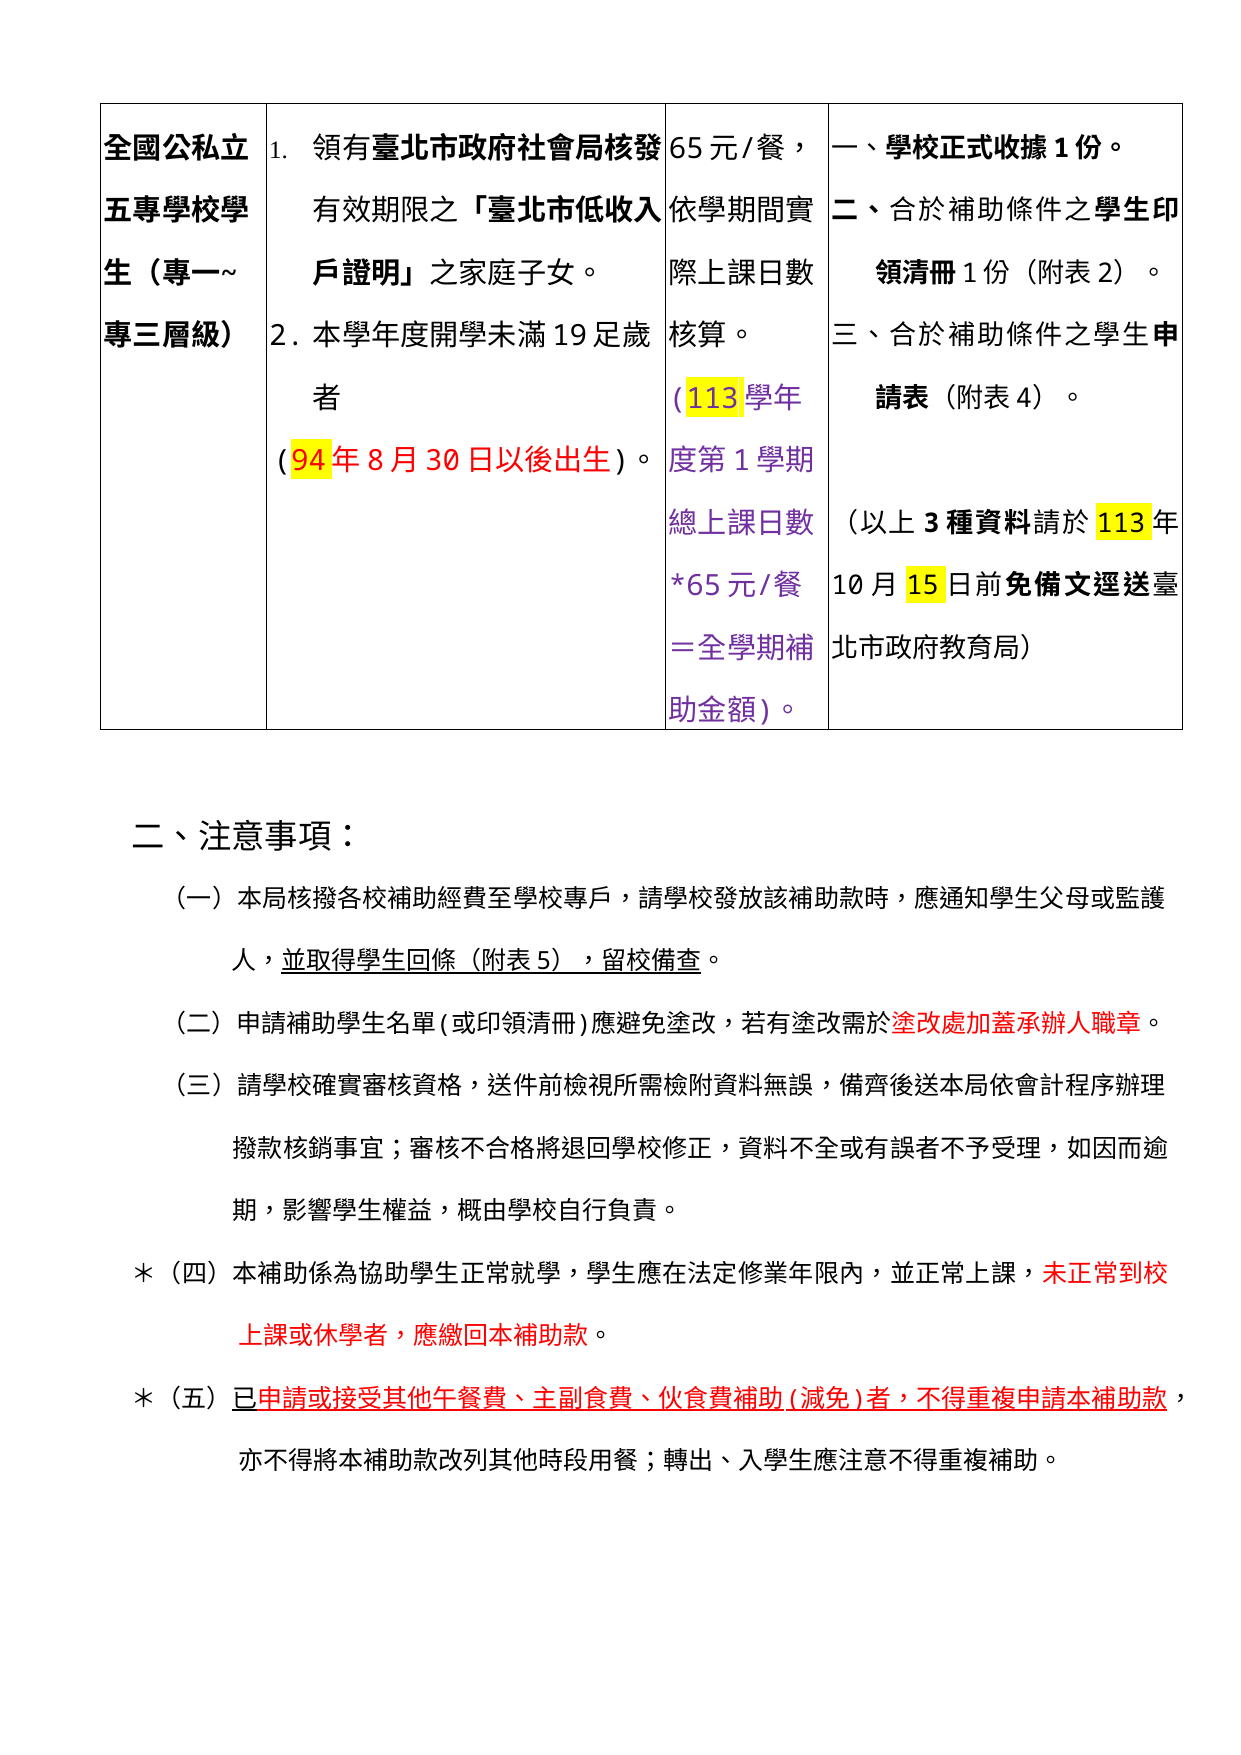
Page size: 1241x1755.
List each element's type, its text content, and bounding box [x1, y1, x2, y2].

table_cell 65元/餐，依學期間實際上課日數核算。 (113學年度第1學期總上課日數*65元/餐＝全學期補助金額)。 [666, 104, 828, 729]
text （三）請學校確實審核資格，送件前檢視所需檢附資料無誤，備齊後送本局依會計程序辦理撥款核銷事宜；審核不合格將退回學校修正，資料不全或有誤者不予受理，如因而逾期，影響學生權益，概由學校自行負責。 [131, 1042, 1168, 1230]
text （一）本局核撥各校補助經費至學校專戶，請學校發放該補助款時，應通知學生父母或監護人，並取得學生回條（附表5），留校備查。 [131, 855, 1168, 980]
table_cell 一、學校正式收據1份。 二、合於補助條件之學生印領清冊1份（附表2）。 三、合於補助條件之學生申請表（附表4）。 （以上3種資料請於113年10月15日前免備文逕送臺北市政府教育局） [829, 104, 1182, 729]
table_cell 全國公私立五專學校學生（專一~專三層級） [101, 104, 266, 729]
text ＊（五）已申請或接受其他午餐費、主副食費、伙食費補助(減免)者，不得重複申請本補助款，亦不得將本補助款改列其他時段用餐；轉出、入學生應注意不得重複補助。 [131, 1355, 1168, 1480]
text 二、注意事項： [131, 792, 1168, 855]
text （二）申請補助學生名單(或印領清冊)應避免塗改，若有塗改需於塗改處加蓋承辦人職章。 [131, 980, 1168, 1042]
text ＊（四）本補助係為協助學生正常就學，學生應在法定修業年限內，並正常上課，未正常到校上課或休學者，應繳回本補助款。 [131, 1230, 1168, 1355]
table_cell 領有臺北市政府社會局核發有效期限之「臺北市低收入戶證明」之家庭子女。 本學年度開學未滿19足歲者 (94年8月30日以後出生)。 [267, 104, 665, 729]
